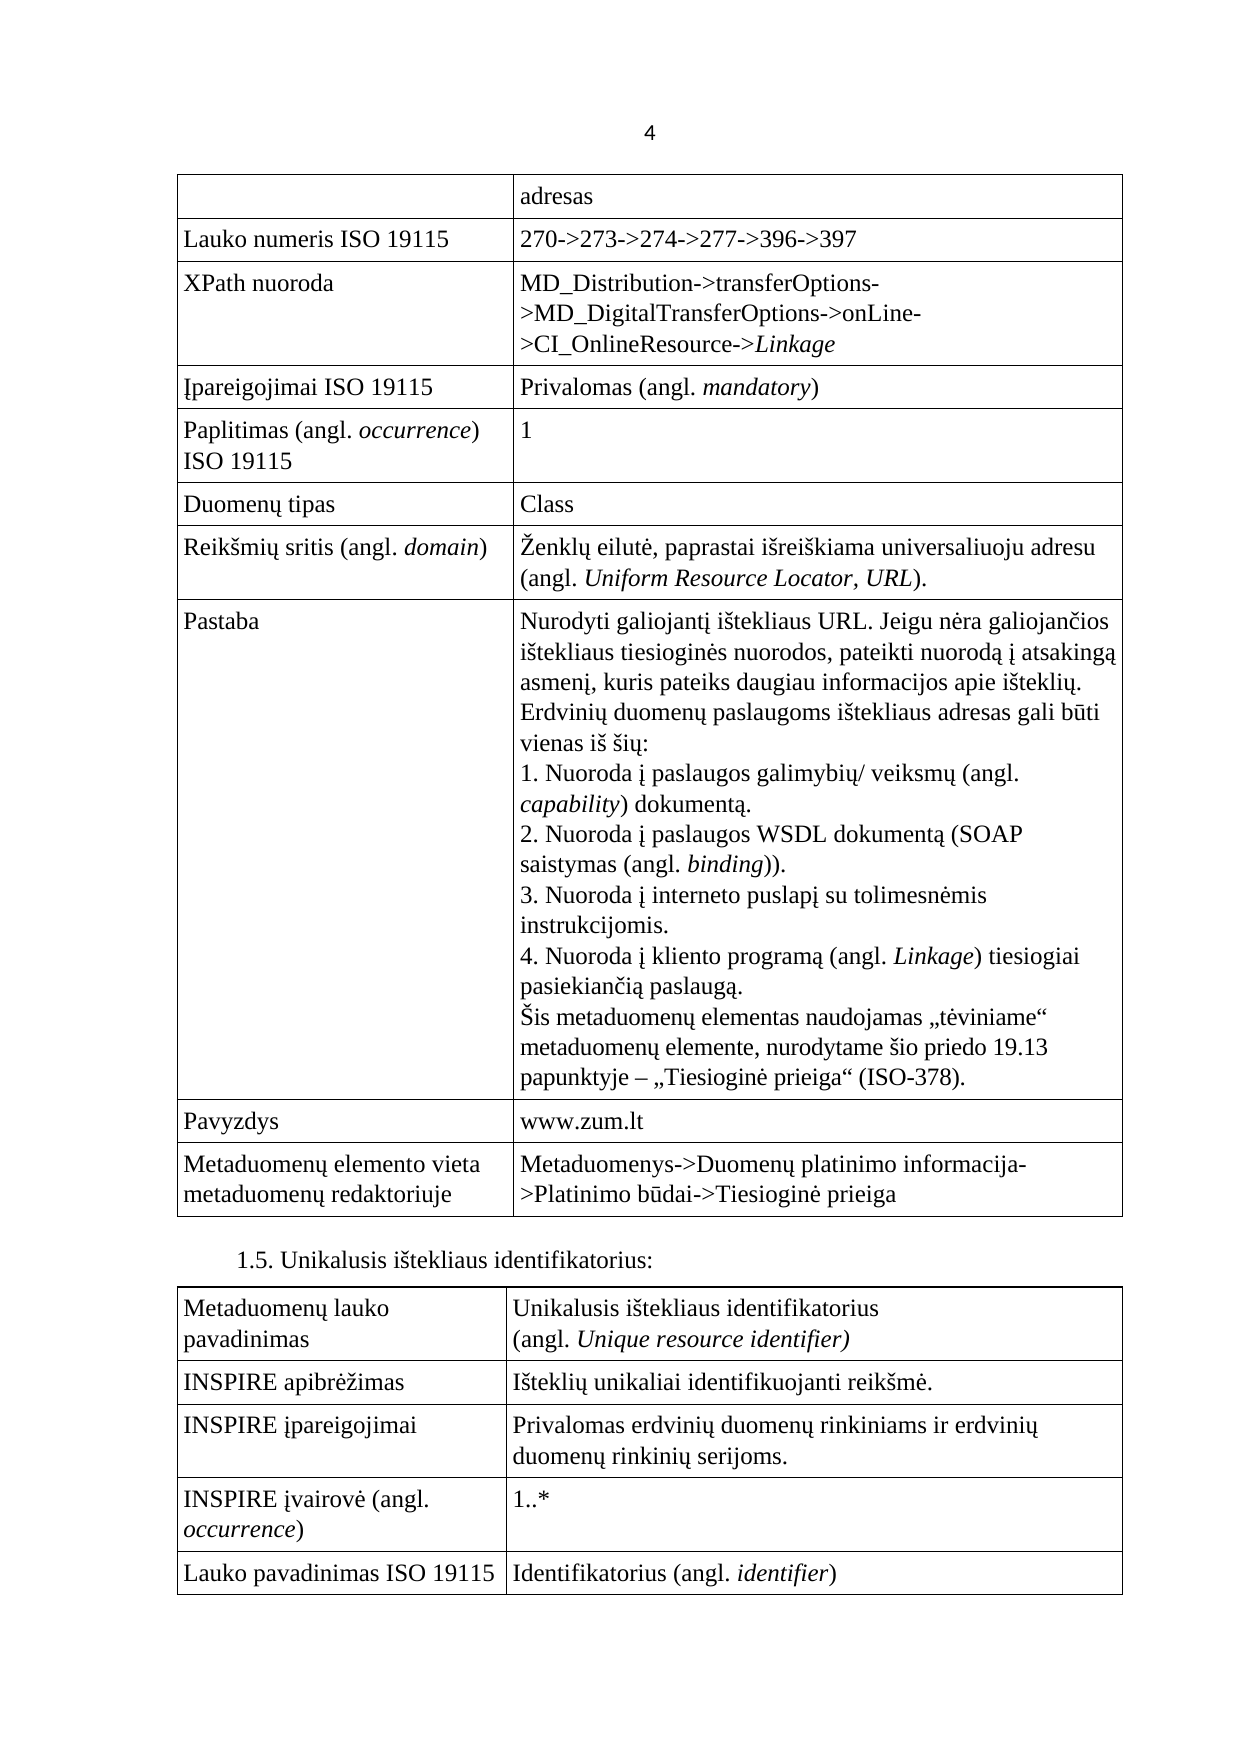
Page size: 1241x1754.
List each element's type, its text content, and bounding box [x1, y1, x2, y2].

table_cell Ženklų eilutė, paprastai išreiškiama universaliuoju adresu (angl. Uniform Resource Locator, URL). [514, 526, 1122, 599]
table_cell INSPIRE įpareigojimai [178, 1405, 506, 1477]
table_cell Identifikatorius (angl. identifier) [507, 1552, 1122, 1594]
table_cell Įpareigojimai ISO 19115 [178, 366, 513, 408]
table_cell Išteklių unikaliai identifikuojanti reikšmė. [507, 1361, 1122, 1403]
table_cell Reikšmių sritis (angl. domain) [178, 526, 513, 599]
table_cell Class [514, 483, 1122, 525]
table_cell Privalomas erdvinių duomenų rinkiniams ir erdvinių duomenų rinkinių serijoms. [507, 1405, 1122, 1477]
table_header Metaduomenų lauko pavadinimas [178, 1288, 506, 1360]
table_cell Lauko pavadinimas ISO 19115 [178, 1552, 506, 1594]
table_header Unikalusis ištekliaus identifikatorius (angl. Unique resource identifier) [507, 1288, 1122, 1360]
table_cell MD_Distribution->transferOptions->MD_DigitalTransferOptions->onLine->CI_OnlineResource->Linkage [514, 262, 1122, 365]
table_cell Paplitimas (angl. occurrence) ISO 19115 [178, 409, 513, 482]
table_cell 1..* [507, 1478, 1122, 1551]
table_cell adresas [514, 175, 1122, 217]
table_cell [178, 175, 513, 217]
table_cell Duomenų tipas [178, 483, 513, 525]
table_cell 1 [514, 409, 1122, 482]
table_cell 270->273->274->277->396->397 [514, 219, 1122, 261]
table_cell Pastaba [178, 600, 513, 1099]
table_cell INSPIRE įvairovė (angl. occurrence) [178, 1478, 506, 1551]
table_cell XPath nuoroda [178, 262, 513, 365]
table_cell INSPIRE apibrėžimas [178, 1361, 506, 1403]
table_cell Metaduomenys->Duomenų platinimo informacija->Platinimo būdai->Tiesioginė prieiga [514, 1143, 1122, 1216]
table_cell Pavyzdys [178, 1100, 513, 1142]
table_cell Nurodyti galiojantį ištekliaus URL. Jeigu nėra galiojančios ištekliaus tiesioginės nuorodos, pateikti nuorodą į atsakingą asmenį, kuris pateiks daugiau informacijos apie išteklių. Erdvinių duomenų paslaugoms ištekliaus adresas gali būti vienas iš šių: 1. Nuoroda į paslaugos galimybių/ veiksmų (angl. capability) dokumentą. 2. Nuoroda į paslaugos WSDL dokumentą (SOAP saistymas (angl. binding)). 3. Nuoroda į interneto puslapį su tolimesnėmis instrukcijomis. 4. Nuoroda į kliento programą (angl. Linkage) tiesiogiai pasiekiančią paslaugą. Šis metaduomenų elementas naudojamas „tėviniame“ metaduomenų elemente, nurodytame šio priedo 19.13 papunktyje – „Tiesioginė prieiga“ (ISO-378). [514, 600, 1122, 1099]
table_cell Metaduomenų elemento vieta metaduomenų redaktoriuje [178, 1143, 513, 1216]
table_cell Privalomas (angl. mandatory) [514, 366, 1122, 408]
table_cell Lauko numeris ISO 19115 [178, 219, 513, 261]
text 1.5. Unikalusis ištekliaus identifikatorius: [177, 1246, 1122, 1274]
table_cell www.zum.lt [514, 1100, 1122, 1142]
